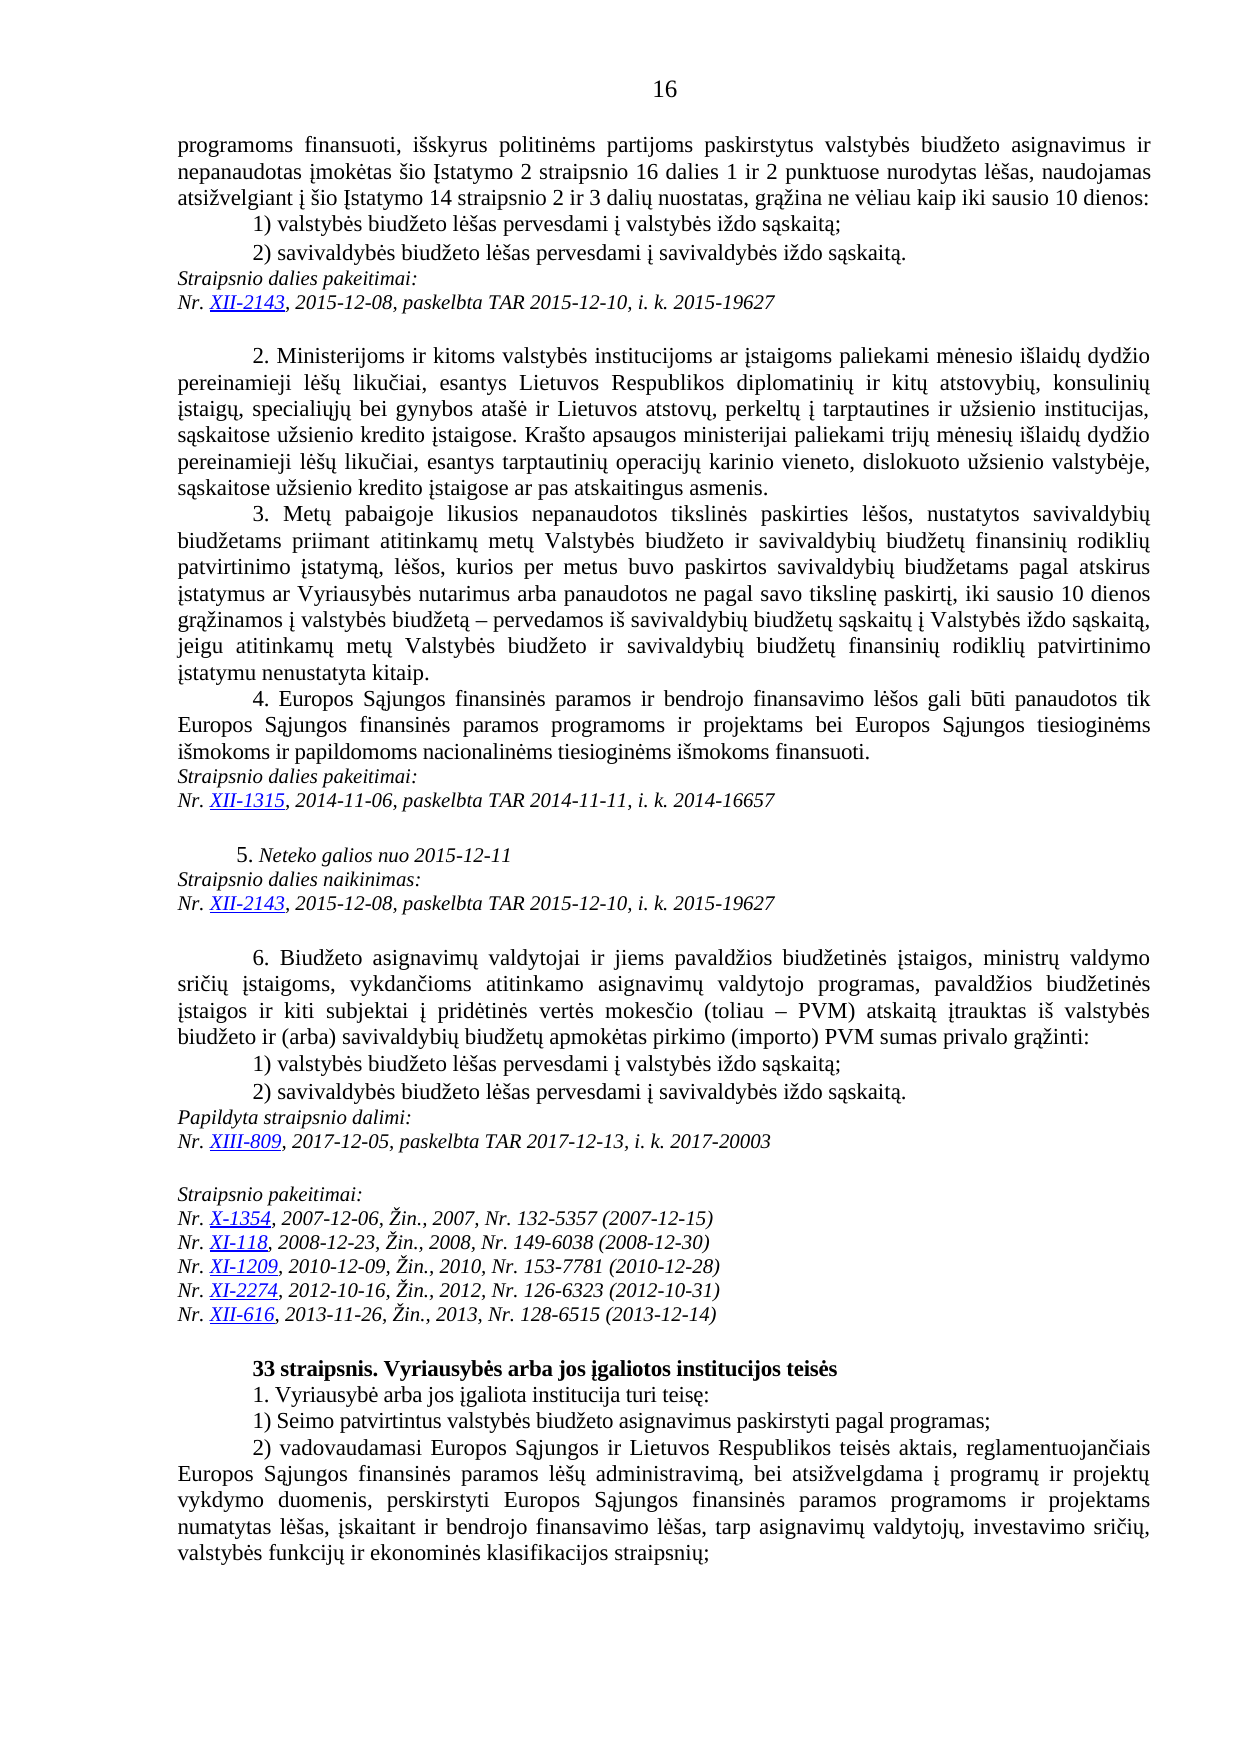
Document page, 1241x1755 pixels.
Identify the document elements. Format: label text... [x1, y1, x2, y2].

text Nr. X-1354, 2007-12-06, Žin., 2007, Nr. 132-5357 (2007-12-15) [177, 1206, 1152, 1230]
text programoms finansuoti, išskyrus politinėms partijoms paskirstytus valstybės biudžeto asignavimus ir nepanaudotas įmokėtas šio Įstatymo 2 straipsnio 16 dalies 1 ir 2 punktuose nurodytas lėšas, naudojamas atsižvelgiant į šio Įstatymo 14 straipsnio 2 ir 3 dalių nuostatas, grąžina ne vėliau kaip iki sausio 10 dienos: [177, 131, 1152, 210]
text Straipsnio dalies pakeitimai: [177, 764, 1152, 788]
text 1) valstybės biudžeto lėšas pervesdami į valstybės iždo sąskaitą; [177, 1049, 1152, 1076]
text 2. Ministerijoms ir kitoms valstybės institucijoms ar įstaigoms paliekami mėnesio išlaidų dydžio pereinamieji lėšų likučiai, esantys Lietuvos Respublikos diplomatinių ir kitų atstovybių, konsulinių įstaigų, specialiųjų bei gynybos atašė ir Lietuvos atstovų, perkeltų į tarptautines ir užsienio institucijas, sąskaitose užsienio kredito įstaigose. Krašto apsaugos ministerijai paliekami trijų mėnesių išlaidų dydžio pereinamieji lėšų likučiai, esantys tarptautinių operacijų karinio vieneto, dislokuoto užsienio valstybėje, sąskaitose užsienio kredito įstaigose ar pas atskaitingus asmenis. [177, 342, 1152, 501]
text 2) vadovaudamasi Europos Sąjungos ir Lietuvos Respublikos teisės aktais, reglamentuojančiais Europos Sąjungos finansinės paramos lėšų administravimą, bei atsižvelgdama į programų ir projektų vykdymo duomenis, perskirstyti Europos Sąjungos finansinės paramos programoms ir projektams numatytas lėšas, įskaitant ir bendrojo finansavimo lėšas, tarp asignavimų valdytojų, investavimo sričių, valstybės funkcijų ir ekonominės klasifikacijos straipsnių; [177, 1434, 1152, 1566]
text Nr. XII-2143, 2015-12-08, paskelbta TAR 2015-12-10, i. k. 2015-19627 [177, 891, 1152, 915]
text 3. Metų pabaigoje likusios nepanaudotos tikslinės paskirties lėšos, nustatytos savivaldybių biudžetams priimant atitinkamų metų Valstybės biudžeto ir savivaldybių biudžetų finansinių rodiklių patvirtinimo įstatymą, lėšos, kurios per metus buvo paskirtos savivaldybių biudžetams pagal atskirus įstatymus ar Vyriausybės nutarimus arba panaudotos ne pagal savo tikslinę paskirtį, iki sausio 10 dienos grąžinamos į valstybės biudžetą – pervedamos iš savivaldybių biudžetų sąskaitų į Valstybės iždo sąskaitą, jeigu atitinkamų metų Valstybės biudžeto ir savivaldybių biudžetų finansinių rodiklių patvirtinimo įstatymu nenustatyta kitaip. [177, 501, 1152, 685]
text Straipsnio dalies pakeitimai: [177, 266, 1152, 289]
text Nr. XII-2143, 2015-12-08, paskelbta TAR 2015-12-10, i. k. 2015-19627 [177, 289, 1152, 314]
text 1) valstybės biudžeto lėšas pervesdami į valstybės iždo sąskaitą; [177, 210, 1152, 237]
text Nr. XII-1315, 2014-11-06, paskelbta TAR 2014-11-11, i. k. 2014-16657 [177, 788, 1152, 812]
text 1. Vyriausybė arba jos įgaliota institucija turi teisę: [177, 1381, 1152, 1407]
text Nr. XI-2274, 2012-10-16, Žin., 2012, Nr. 126-6323 (2012-10-31) [177, 1278, 1152, 1302]
text Papildyta straipsnio dalimi: [177, 1105, 1152, 1129]
text 1) Seimo patvirtintus valstybės biudžeto asignavimus paskirstyti pagal programas; [177, 1407, 1152, 1434]
text 6. Biudžeto asignavimų valdytojai ir jiems pavaldžios biudžetinės įstaigos, ministrų valdymo sričių įstaigoms, vykdančioms atitinkamo asignavimų valdytojo programas, pavaldžios biudžetinės įstaigos ir kiti subjektai į pridėtinės vertės mokesčio (toliau – PVM) atskaitą įtrauktas iš valstybės biudžeto ir (arba) savivaldybių biudžetų apmokėtas pirkimo (importo) PVM sumas privalo grąžinti: [177, 944, 1152, 1049]
text Nr. XIII-809, 2017-12-05, paskelbta TAR 2017-12-13, i. k. 2017-20003 [177, 1129, 1152, 1153]
text 4. Europos Sąjungos finansinės paramos ir bendrojo finansavimo lėšos gali būti panaudotos tik Europos Sąjungos finansinės paramos programoms ir projektams bei Europos Sąjungos tiesioginėms išmokoms ir papildomoms nacionalinėms tiesioginėms išmokoms finansuoti. [177, 685, 1152, 764]
text 2) savivaldybės biudžeto lėšas pervesdami į savivaldybės iždo sąskaitą. [177, 237, 1152, 266]
text 33 straipsnis. Vyriausybės arba jos įgaliotos institucijos teisės [177, 1355, 1152, 1381]
text Straipsnio dalies naikinimas: [177, 867, 1152, 891]
text Straipsnio pakeitimai: [177, 1182, 1152, 1206]
text 5. Neteko galios nuo 2015-12-11 [177, 841, 1152, 867]
text Nr. XI-118, 2008-12-23, Žin., 2008, Nr. 149-6038 (2008-12-30) [177, 1230, 1152, 1254]
text Nr. XII-616, 2013-11-26, Žin., 2013, Nr. 128-6515 (2013-12-14) [177, 1302, 1152, 1326]
text Nr. XI-1209, 2010-12-09, Žin., 2010, Nr. 153-7781 (2010-12-28) [177, 1254, 1152, 1278]
text 2) savivaldybės biudžeto lėšas pervesdami į savivaldybės iždo sąskaitą. [177, 1076, 1152, 1105]
